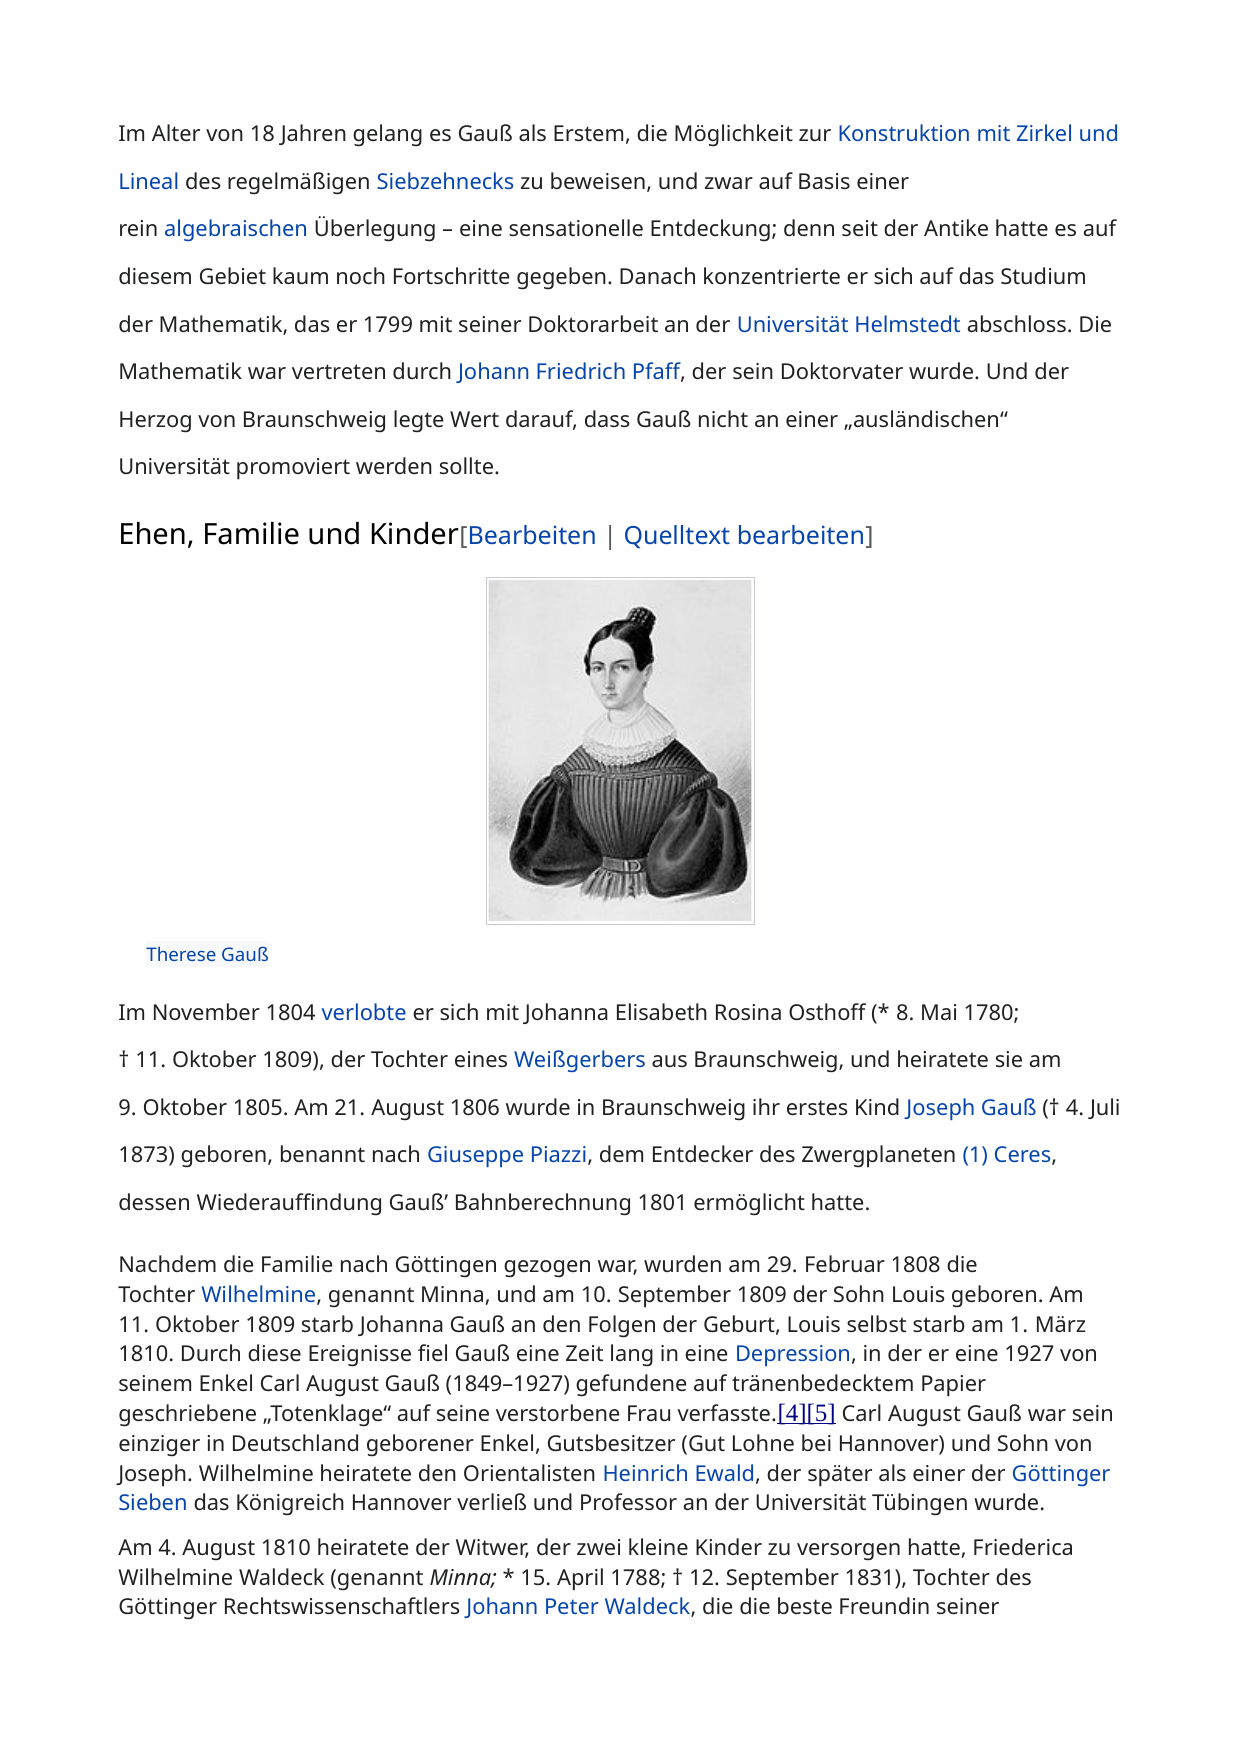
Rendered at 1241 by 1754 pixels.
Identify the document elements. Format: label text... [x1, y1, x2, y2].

text Im November 1804 verlobte er sich mit Johanna Elisabeth Rosina Osthoff (* 8. Mai 1780; † 11. Oktober 1809), der Tochter eines Weißgerbers aus Braunschweig, und heiratete sie am 9. Oktober 1805. Am 21. August 1806 wurde in Braunschweig ihr erstes Kind Joseph Gauß († 4. Juli 1873) geboren, benannt nach Giuseppe Piazzi, dem Entdecker des Zwergplaneten (1) Ceres, dessen Wiederauffindung Gauß’ Bahnberechnung 1801 ermöglicht hatte. [118, 996, 1122, 1217]
picture [488, 580, 752, 921]
text Im Alter von 18 Jahren gelang es Gauß als Erstem, die Möglichkeit zur Konstruktion mit Zirkel und Lineal des regelmäßigen Siebzehnecks zu beweisen, und zwar auf Basis einer rein algebraischen Überlegung – eine sensationelle Entdeckung; denn seit der Antike hatte es auf diesem Gebiet kaum noch Fortschritte gegeben. Danach konzentrierte er sich auf das Studium der Mathematik, das er 1799 mit seiner Doktorarbeit an der Universität Helmstedt abschloss. Die Mathematik war vertreten durch Johann Friedrich Pfaff, der sein Doktorvater wurde. Und der Herzog von Braunschweig legte Wert darauf, dass Gauß nicht an einer „ausländischen“ Universität promoviert werden sollte. [118, 118, 1122, 481]
text Therese Gauß [123, 941, 1122, 967]
text Nachdem die Familie nach Göttingen gezogen war, wurden am 29. Februar 1808 die Tochter Wilhelmine, genannt Minna, und am 10. September 1809 der Sohn Louis geboren. Am 11. Oktober 1809 starb Johanna Gauß an den Folgen der Geburt, Louis selbst starb am 1. März 1810. Durch diese Ereignisse fiel Gauß eine Zeit lang in eine Depression, in der er eine 1927 von seinem Enkel Carl August Gauß (1849–1927) gefundene auf tränenbedecktem Papier geschriebene „Totenklage“ auf seine verstorbene Frau verfasste.[4][5] Carl August Gauß war sein einziger in Deutschland geborener Enkel, Gutsbesitzer (Gut Lohne bei Hannover) und Sohn von Joseph. Wilhelmine heiratete den Orientalisten Heinrich Ewald, der später als einer der Göttinger Sieben das Königreich Hannover verließ und Professor an der Universität Tübingen wurde. [118, 1249, 1122, 1517]
subtitle Ehen, Familie und Kinder[Bearbeiten | Quelltext bearbeiten] [118, 513, 1122, 553]
text Am 4. August 1810 heiratete der Witwer, der zwei kleine Kinder zu versorgen hatte, Friederica Wilhelmine Waldeck (genannt Minna; * 15. April 1788; † 12. September 1831), Tochter des Göttinger Rechtswissenschaftlers Johann Peter Waldeck, die die beste Freundin seiner [118, 1532, 1122, 1621]
